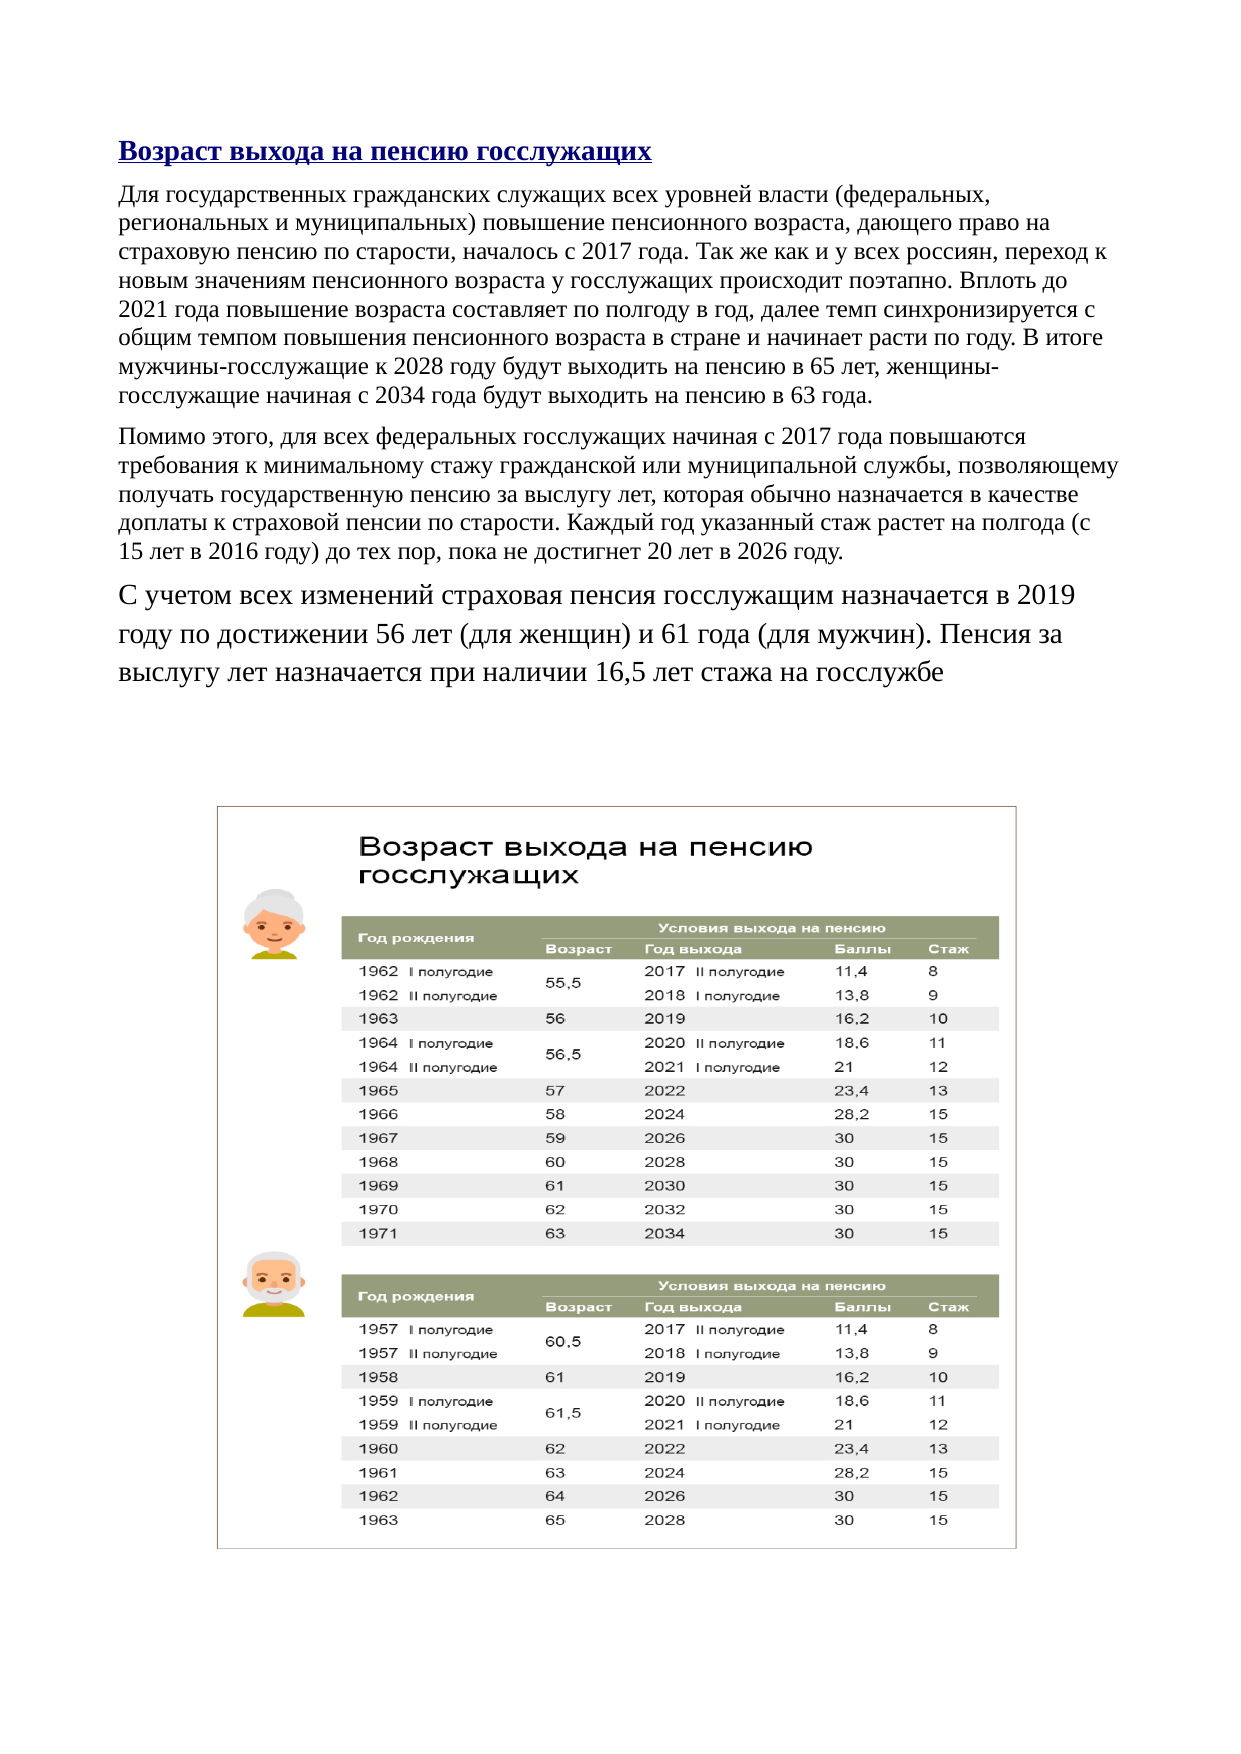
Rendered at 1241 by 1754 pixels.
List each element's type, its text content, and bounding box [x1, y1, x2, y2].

text Помимо этого, для всех федеральных госслужащих начиная с 2017 года повышаются требования к минимальному стажу гражданской или муниципальной службы, позволяющему получать государственную пенсию за выслугу лет, которая обычно назначается в качестве доплаты к страховой пенсии по старости. Каждый год указанный стаж растет на полгода (с 15 лет в 2016 году) до тех пор, пока не достигнет 20 лет в 2026 году. [118, 421, 1122, 565]
text Для государственных гражданских служащих всех уровней власти (федеральных, региональных и муниципальных) повышение пенсионного возраста, дающего право на страховую пенсию по старости, началось с 2017 года. Так же как и у всех россиян, переход к новым значениям пенсионного возраста у госслужащих происходит поэтапно. Вплоть до 2021 года повышение возраста составляет по полгоду в год, далее темп синхронизируется с общим темпом повышения пенсионного возраста в стране и начинает расти по году. В итоге мужчины-госслужащие к 2028 году будут выходить на пенсию в 65 лет, женщины-госслужащие начиная с 2034 года будут выходить на пенсию в 63 года. [118, 179, 1122, 409]
text С учетом всех изменений страховая пенсия госслужащим назначается в 2019 году по достижении 56 лет (для женщин) и 61 года (для мужчин). Пенсия за выслугу лет назначается при наличии 16,5 лет стажа на госслужбе [118, 577, 1122, 688]
subtitle Возраст выхода на пенсию госслужащих [118, 133, 1122, 166]
picture [209, 800, 1024, 1554]
